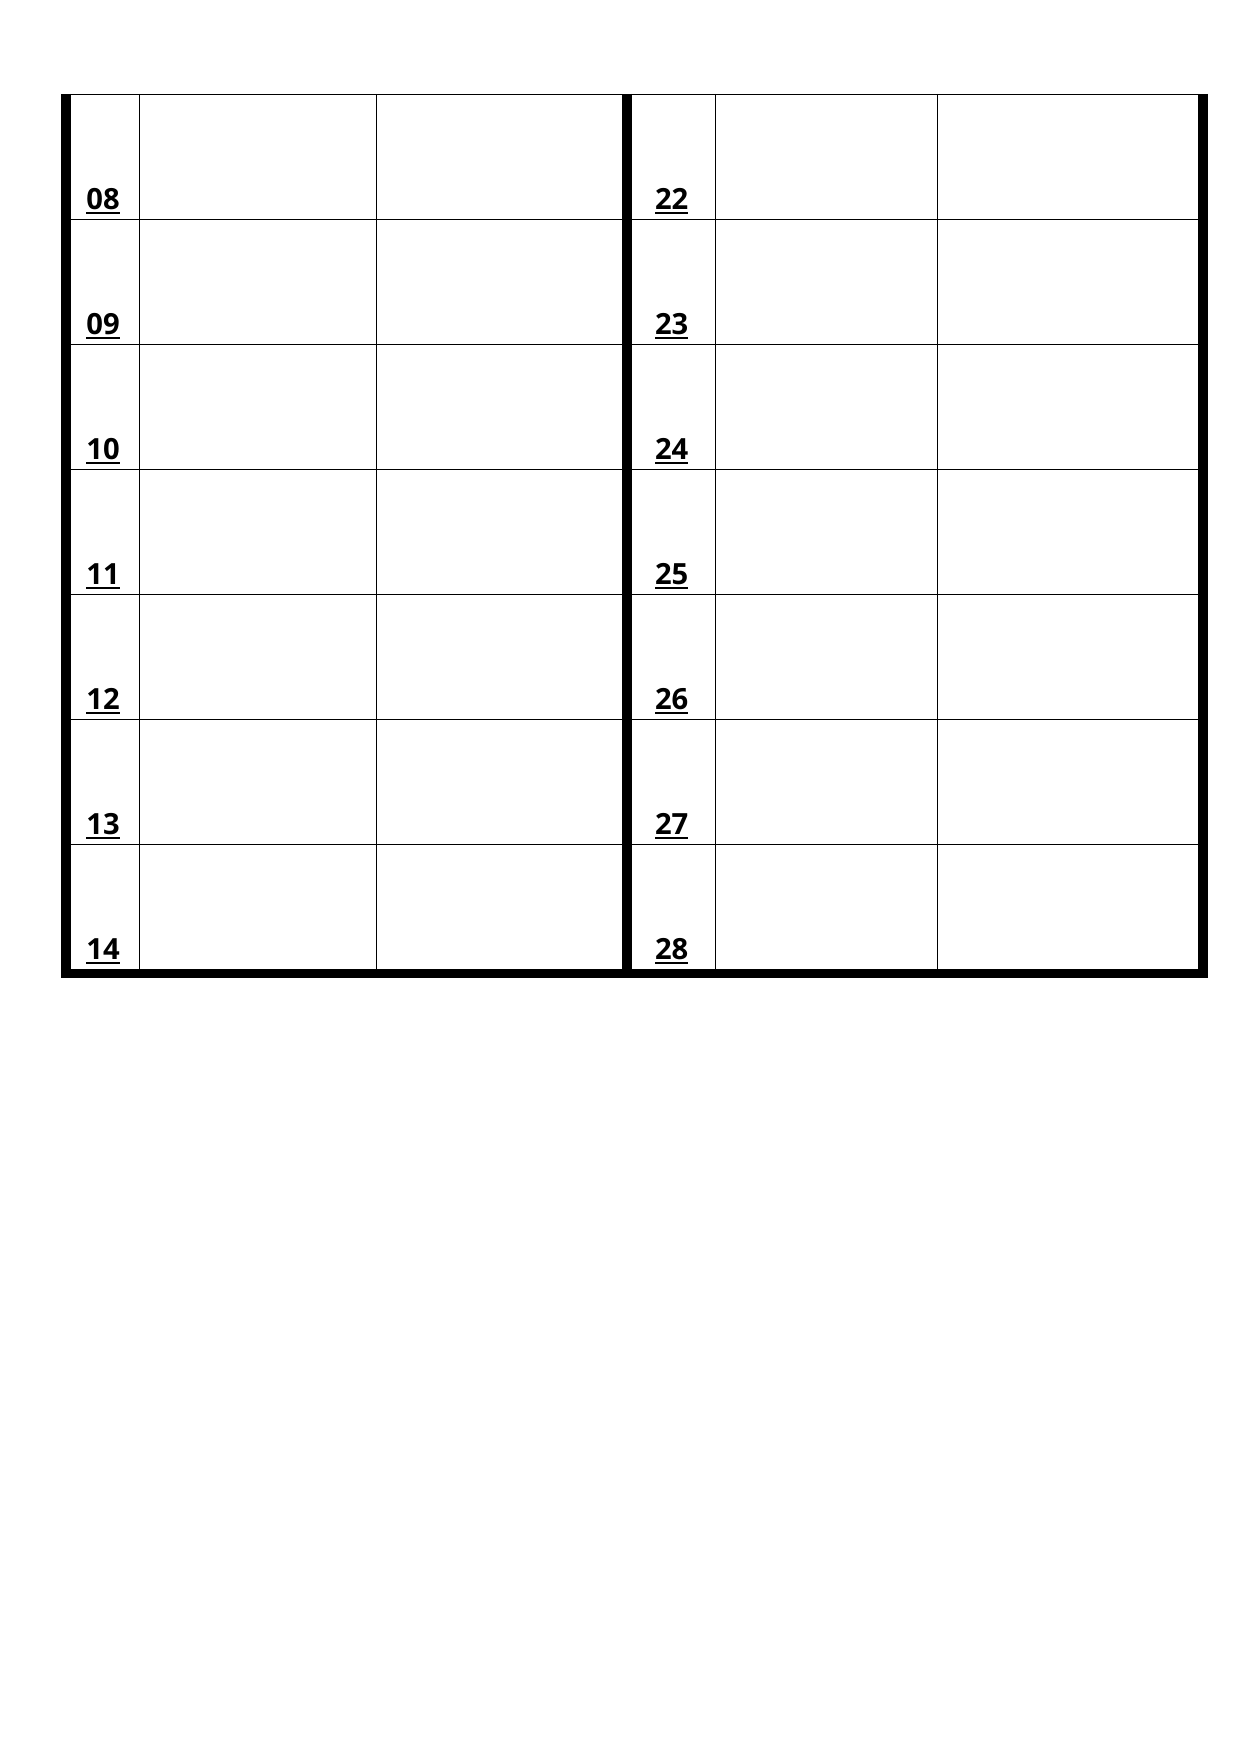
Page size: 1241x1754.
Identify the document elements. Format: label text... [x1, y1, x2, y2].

table_cell 27 [632, 720, 715, 844]
table_cell 28 [632, 845, 715, 969]
table_cell [140, 220, 376, 344]
table_cell [938, 845, 1198, 969]
table_cell 23 [632, 220, 715, 344]
table_cell 25 [632, 470, 715, 594]
table_cell [140, 470, 376, 594]
table_cell [377, 220, 622, 344]
table_cell 14 [71, 845, 139, 969]
table_cell [140, 95, 376, 219]
table_cell 09 [71, 220, 139, 344]
table_cell [377, 95, 622, 219]
table_cell [140, 595, 376, 719]
table_cell [938, 95, 1198, 219]
table_cell [377, 470, 622, 594]
table_cell [938, 345, 1198, 469]
table_cell 13 [71, 720, 139, 844]
table_cell [377, 595, 622, 719]
table_cell [716, 845, 937, 969]
table_cell [377, 345, 622, 469]
table_cell 10 [71, 345, 139, 469]
table_cell 22 [632, 95, 715, 219]
table_cell [377, 720, 622, 844]
table_cell [716, 220, 937, 344]
table_cell 26 [632, 595, 715, 719]
table_cell [140, 845, 376, 969]
table_cell [938, 470, 1198, 594]
table_cell 08 [71, 95, 139, 219]
table_cell [716, 720, 937, 844]
table_cell 12 [71, 595, 139, 719]
table_cell [140, 345, 376, 469]
table_cell [716, 470, 937, 594]
table_cell [377, 845, 622, 969]
table_cell [140, 720, 376, 844]
table_cell [938, 595, 1198, 719]
table_cell [716, 345, 937, 469]
table_cell [716, 595, 937, 719]
table_cell 11 [71, 470, 139, 594]
table_cell [716, 95, 937, 219]
table_cell [938, 720, 1198, 844]
table_cell [938, 220, 1198, 344]
table_cell 24 [632, 345, 715, 469]
